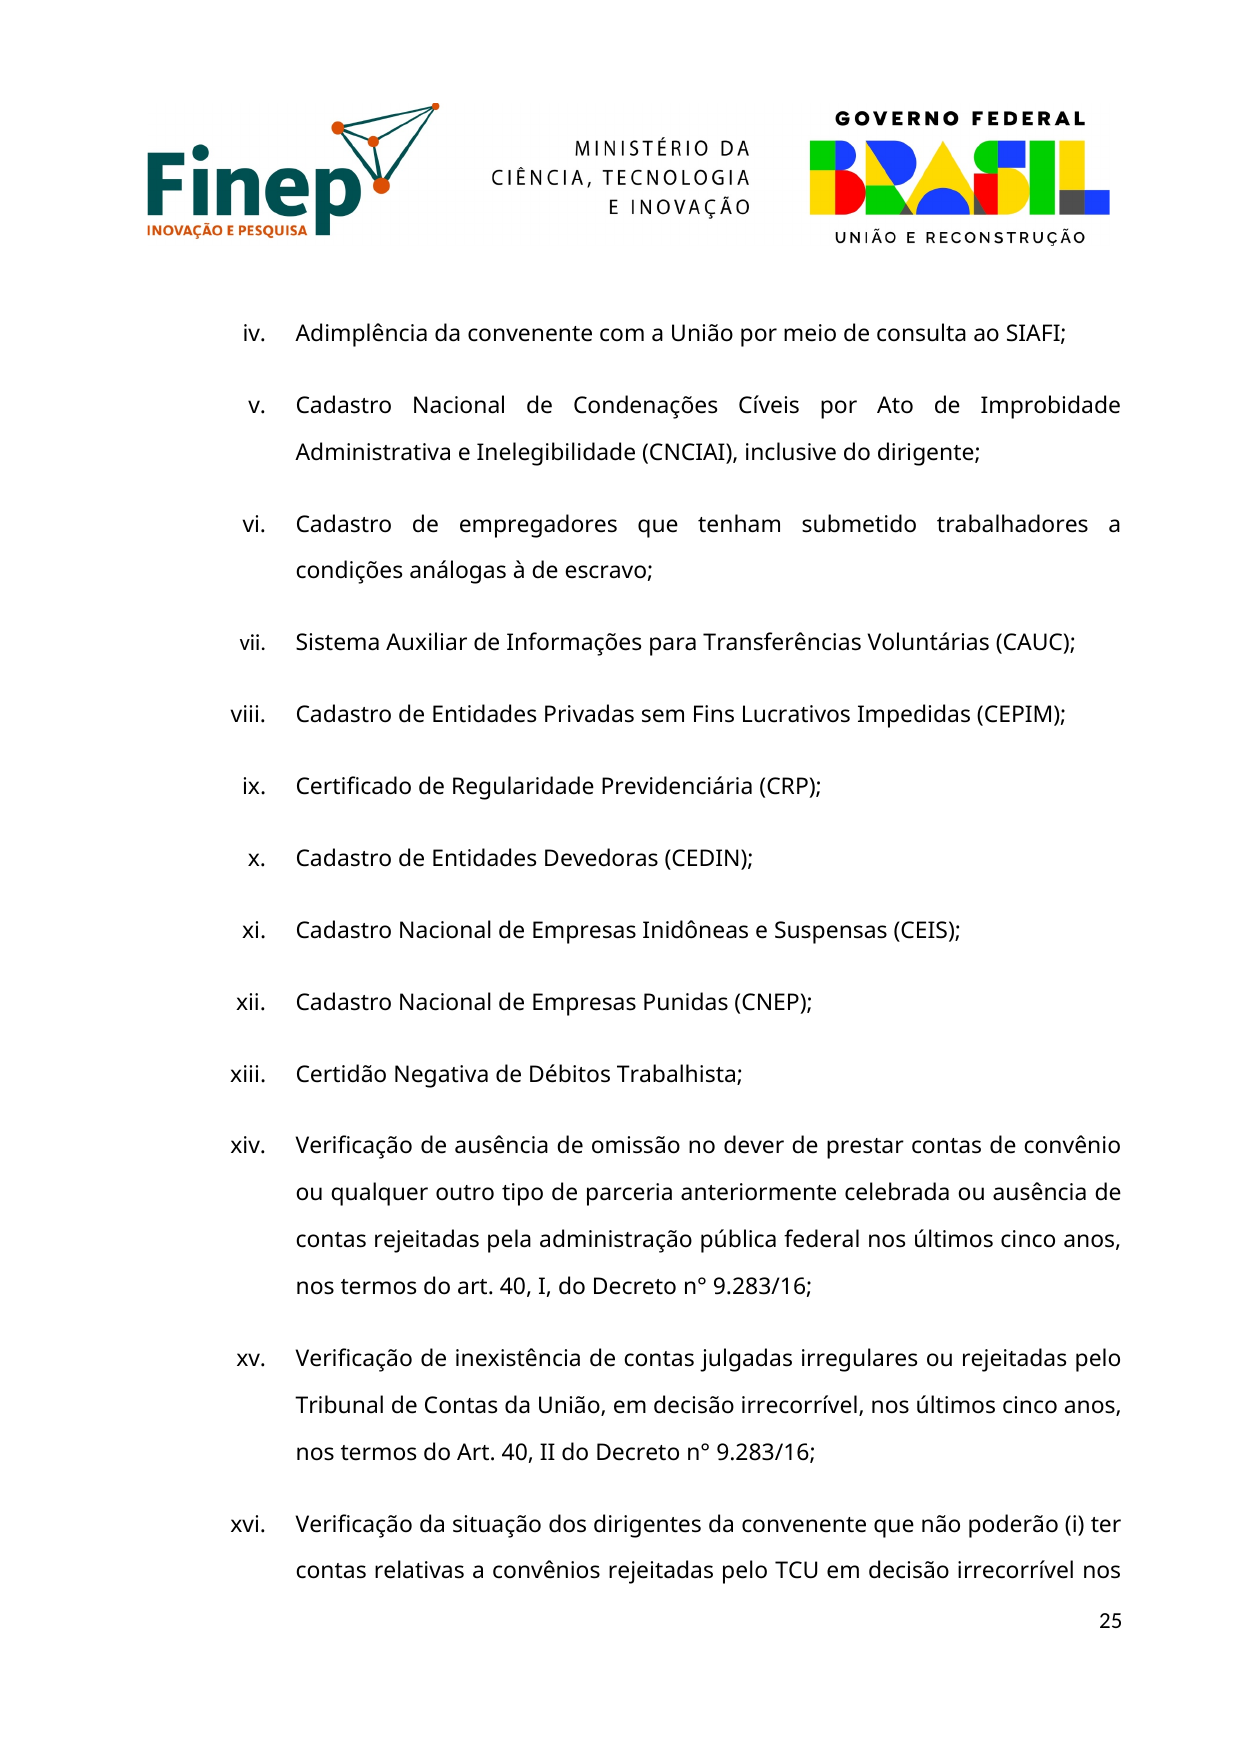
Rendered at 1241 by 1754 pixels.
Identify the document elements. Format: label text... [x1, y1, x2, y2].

list Verificação de inexistência de contas julgadas irregulares ou rejeitadas pelo Tribunal de Contas da União, em decisão irrecorrível, nos últimos cinco anos, nos termos do Art. 40, II do Decreto n° 9.283/16; [266, 1342, 1122, 1467]
list Cadastro Nacional de Condenações Cíveis por Ato de Improbidade Administrativa e Inelegibilidade (CNCIAI), inclusive do dirigente; [266, 389, 1122, 467]
list Cadastro de empregadores que tenham submetido trabalhadores a condições análogas à de escravo; [266, 507, 1122, 586]
list Sistema Auxiliar de Informações para Transferências Voluntárias (CAUC); [266, 626, 1122, 657]
list Certificado de Regularidade Previdenciária (CRP); [266, 770, 1122, 801]
list Cadastro Nacional de Empresas Inidôneas e Suspensas (CEIS); [266, 914, 1122, 945]
list Verificação da situação dos dirigentes da convenente que não poderão (i) ter contas relativas a convênios rejeitadas pelo TCU em decisão irrecorrível nos [266, 1507, 1122, 1586]
list Cadastro de Entidades Privadas sem Fins Lucrativos Impedidas (CEPIM); [266, 698, 1122, 729]
list Adimplência da convenente com a União por meio de consulta ao SIAFI; [266, 317, 1122, 348]
list Verificação de ausência de omissão no dever de prestar contas de convênio ou qualquer outro tipo de parceria anteriormente celebrada ou ausência de contas rejeitadas pela administração pública federal nos últimos cinco anos, nos termos do art. 40, I, do Decreto n° 9.283/16; [266, 1129, 1122, 1301]
list Cadastro Nacional de Empresas Punidas (CNEP); [266, 986, 1122, 1017]
list Certidão Negativa de Débitos Trabalhista; [266, 1057, 1122, 1089]
list Cadastro de Entidades Devedoras (CEDIN); [266, 842, 1122, 873]
